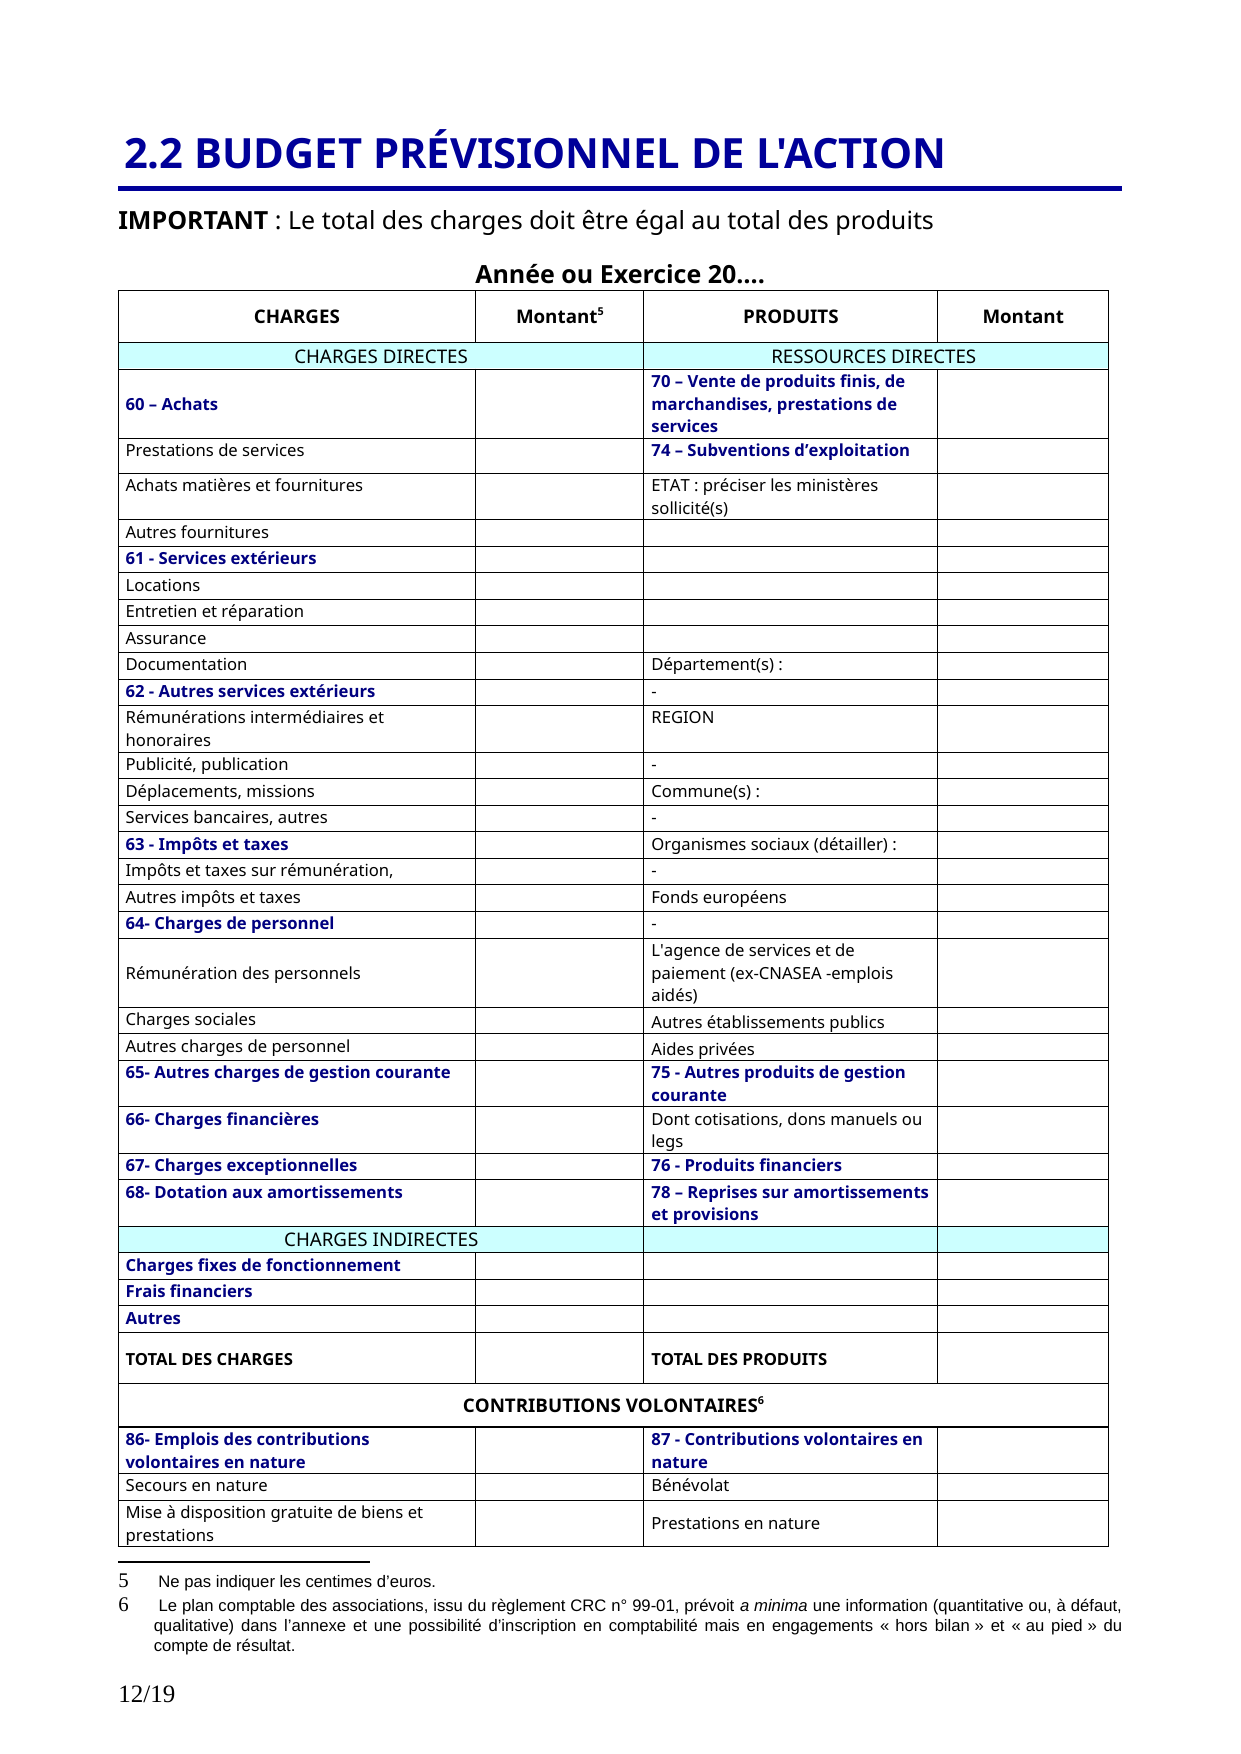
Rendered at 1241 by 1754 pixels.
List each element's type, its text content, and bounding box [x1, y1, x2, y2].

table_cell [938, 1474, 1108, 1499]
table_cell Autres fournitures [119, 520, 475, 546]
table_cell Achats matières et fournitures [119, 474, 475, 519]
table_cell [938, 1253, 1108, 1279]
table_cell [476, 1008, 643, 1033]
table_cell [938, 547, 1108, 572]
table_cell [476, 547, 643, 572]
table_cell 75 - Autres produits de gestion courante [644, 1061, 937, 1106]
table_cell [644, 1280, 937, 1305]
table_cell Mise à disposition gratuite de biens et prestations [119, 1501, 475, 1546]
table_cell [938, 832, 1108, 858]
table_cell Autres charges de personnel [119, 1034, 475, 1060]
table_cell [938, 680, 1108, 705]
table_cell [938, 912, 1108, 937]
table_cell [476, 680, 643, 705]
table_cell [644, 600, 937, 625]
table_cell [644, 1306, 937, 1332]
table_cell [476, 1428, 643, 1473]
table_cell [938, 885, 1108, 911]
table_cell Prestations en nature [644, 1501, 937, 1546]
table_cell Entretien et réparation [119, 600, 475, 625]
table_cell [644, 1253, 937, 1279]
table_cell Publicité, publication [119, 753, 475, 778]
table_cell Secours en nature [119, 1474, 475, 1499]
table_cell [476, 1154, 643, 1179]
table_cell ETAT : préciser les ministères sollicité(s) [644, 474, 937, 519]
table_cell 61 - Services extérieurs [119, 547, 475, 572]
table_cell 70 – Vente de produits finis, de marchandises, prestations de services [644, 370, 937, 438]
table_cell - [644, 806, 937, 831]
table_cell [476, 520, 643, 546]
table_cell [938, 1428, 1108, 1473]
table_cell Déplacements, missions [119, 779, 475, 805]
table_cell [476, 939, 643, 1007]
table_cell [938, 1154, 1108, 1179]
table_cell [476, 1501, 643, 1546]
table_cell [476, 779, 643, 805]
table_cell Prestations de services [119, 439, 475, 473]
table_cell Assurance [119, 626, 475, 652]
table_cell Commune(s) : [644, 779, 937, 805]
table_cell [476, 1061, 643, 1106]
table_cell [938, 626, 1108, 652]
table_cell Fonds européens [644, 885, 937, 911]
table_cell Bénévolat [644, 1474, 937, 1499]
table_cell [938, 1061, 1108, 1106]
table_cell 64- Charges de personnel [119, 912, 475, 937]
table_cell [476, 885, 643, 911]
table_cell REGION [644, 706, 937, 752]
table_cell Documentation [119, 653, 475, 678]
table_cell [938, 1306, 1108, 1332]
table_cell [938, 474, 1108, 519]
table_cell [938, 779, 1108, 805]
table_cell [938, 1501, 1108, 1546]
table_cell [476, 706, 643, 752]
table_cell Département(s) : [644, 653, 937, 678]
table_cell [938, 1280, 1108, 1305]
table_cell L'agence de services et de paiement (ex-CNASEA -emplois aidés) [644, 939, 937, 1007]
table_cell Autres établissements publics [644, 1008, 937, 1033]
table_cell [644, 626, 937, 652]
table_cell CONTRIBUTIONS VOLONTAIRES [119, 1384, 1108, 1426]
table_cell [476, 370, 643, 438]
table_cell RESSOURCES DIRECTES [644, 343, 1108, 368]
table_cell [938, 573, 1108, 599]
table_cell [938, 1107, 1108, 1153]
table_header PRODUITS [644, 291, 937, 342]
table_cell Rémunérations intermédiaires et honoraires [119, 706, 475, 752]
table_cell [476, 1306, 643, 1332]
table_cell Aides privées [644, 1034, 937, 1060]
table_cell - [644, 859, 937, 884]
table_cell - [644, 753, 937, 778]
table_cell [476, 832, 643, 858]
table_cell [476, 1180, 643, 1226]
table_cell Dont cotisations, dons manuels ou legs [644, 1107, 937, 1153]
table_cell Charges fixes de fonctionnement [119, 1253, 475, 1279]
table_cell [938, 753, 1108, 778]
table_header Montant [476, 291, 643, 342]
table_cell [644, 573, 937, 599]
table_cell [938, 600, 1108, 625]
table_cell [476, 653, 643, 678]
table_cell Locations [119, 573, 475, 599]
table_cell [476, 859, 643, 884]
table_cell 65- Autres charges de gestion courante [119, 1061, 475, 1106]
table_cell [476, 806, 643, 831]
table_cell [476, 753, 643, 778]
table_cell Autres [119, 1306, 475, 1332]
table_header CHARGES [119, 291, 475, 342]
table_cell 66- Charges financières [119, 1107, 475, 1153]
table_cell [938, 939, 1108, 1007]
table_cell TOTAL DES CHARGES [119, 1333, 475, 1383]
table_cell [644, 1227, 937, 1252]
table_cell - [644, 680, 937, 705]
table_cell [644, 520, 937, 546]
table_cell [644, 547, 937, 572]
table_cell [938, 1008, 1108, 1033]
table_header 2.2 BUDGET PRÉVISIONNEL DE L'ACTION [118, 118, 1122, 186]
table_cell [476, 474, 643, 519]
table_cell 87 - Contributions volontaires en nature [644, 1428, 937, 1473]
table_header Montant [938, 291, 1108, 342]
table_cell [938, 370, 1108, 438]
table_cell Rémunération des personnels [119, 939, 475, 1007]
table_cell [938, 1034, 1108, 1060]
table_cell 86- Emplois des contributions volontaires en nature [119, 1428, 475, 1473]
table_cell 63 - Impôts et taxes [119, 832, 475, 858]
table_cell 74 – Subventions d’exploitation [644, 439, 937, 473]
table_cell [476, 1333, 643, 1383]
table_cell Frais financiers [119, 1280, 475, 1305]
table_cell [938, 706, 1108, 752]
table_cell 67- Charges exceptionnelles [119, 1154, 475, 1179]
table_cell CHARGES DIRECTES [119, 343, 643, 368]
text IMPORTANT : Le total des charges doit être égal au total des produits [118, 202, 1122, 236]
table_cell [476, 912, 643, 937]
table_cell Organismes sociaux (détailler) : [644, 832, 937, 858]
table_cell [938, 1227, 1108, 1252]
table_cell [938, 806, 1108, 831]
table_cell [476, 1034, 643, 1060]
table_cell [938, 1180, 1108, 1226]
table_cell Autres impôts et taxes [119, 885, 475, 911]
table_cell Services bancaires, autres [119, 806, 475, 831]
table_cell - [644, 912, 937, 937]
table_cell 62 - Autres services extérieurs [119, 680, 475, 705]
table_cell [476, 439, 643, 473]
table_cell [476, 573, 643, 599]
table_cell CHARGES INDIRECTES [119, 1227, 643, 1252]
table_cell 76 - Produits financiers [644, 1154, 937, 1179]
table_cell [938, 859, 1108, 884]
text Année ou Exercice 20…. [118, 256, 1122, 290]
table_cell [938, 653, 1108, 678]
table_cell [938, 520, 1108, 546]
table_cell [476, 626, 643, 652]
table_cell 78 – Reprises sur amortissements et provisions [644, 1180, 937, 1226]
table_cell Impôts et taxes sur rémunération, [119, 859, 475, 884]
table_cell [476, 1280, 643, 1305]
table_cell TOTAL DES PRODUITS [644, 1333, 937, 1383]
table_cell 68- Dotation aux amortissements [119, 1180, 475, 1226]
table_cell [476, 600, 643, 625]
table_cell [476, 1253, 643, 1279]
table_cell 60 – Achats [119, 370, 475, 438]
table_cell [938, 439, 1108, 473]
table_cell [938, 1333, 1108, 1383]
table_cell [476, 1107, 643, 1153]
table_cell Charges sociales [119, 1008, 475, 1033]
table_cell [476, 1474, 643, 1499]
